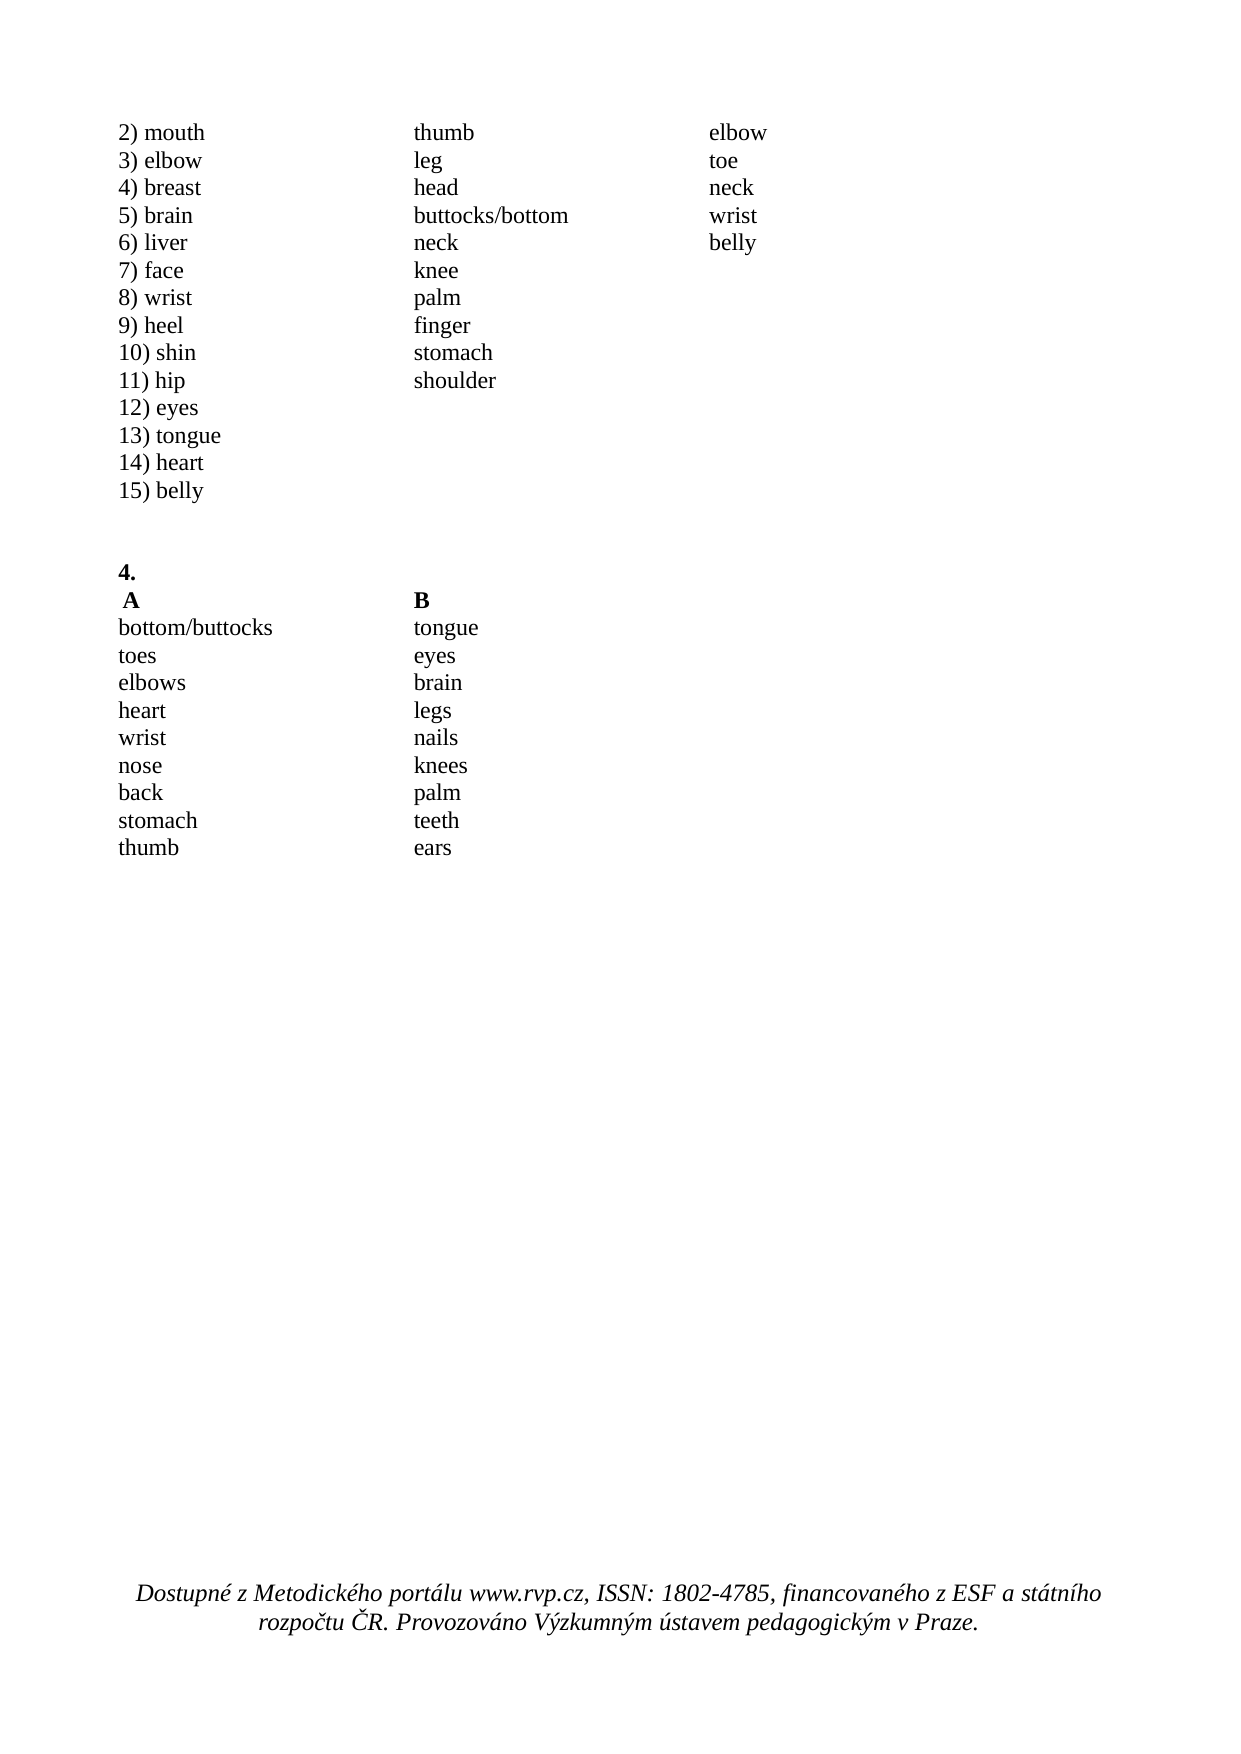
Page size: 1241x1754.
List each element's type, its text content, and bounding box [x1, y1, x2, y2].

text toes eyes [118, 641, 1122, 668]
text stomach teeth [118, 806, 1122, 833]
text 13) tongue [118, 421, 1122, 448]
text thumb ears [118, 833, 1122, 861]
text heart legs [118, 696, 1122, 723]
text 12) eyes [118, 393, 1122, 421]
text 9) heel finger [118, 311, 1122, 338]
text 6) liver neck belly [118, 228, 1122, 256]
text 7) face knee [118, 256, 1122, 283]
text 14) heart [118, 448, 1122, 476]
text 3) elbow leg toe [118, 146, 1122, 173]
text elbows brain [118, 668, 1122, 696]
text 15) belly [118, 476, 1122, 503]
text nose knees [118, 751, 1122, 778]
text 5) brain buttocks/bottom wrist [118, 201, 1122, 228]
text 8) wrist palm [118, 283, 1122, 311]
text 4. A B [118, 558, 1122, 613]
text 4) breast head neck [118, 173, 1122, 201]
text bottom/buttocks tongue [118, 613, 1122, 641]
text 2) mouth thumb elbow [118, 118, 1122, 146]
text back palm [118, 778, 1122, 806]
text 11) hip shoulder [118, 366, 1122, 393]
text 10) shin stomach [118, 338, 1122, 366]
text wrist nails [118, 723, 1122, 751]
